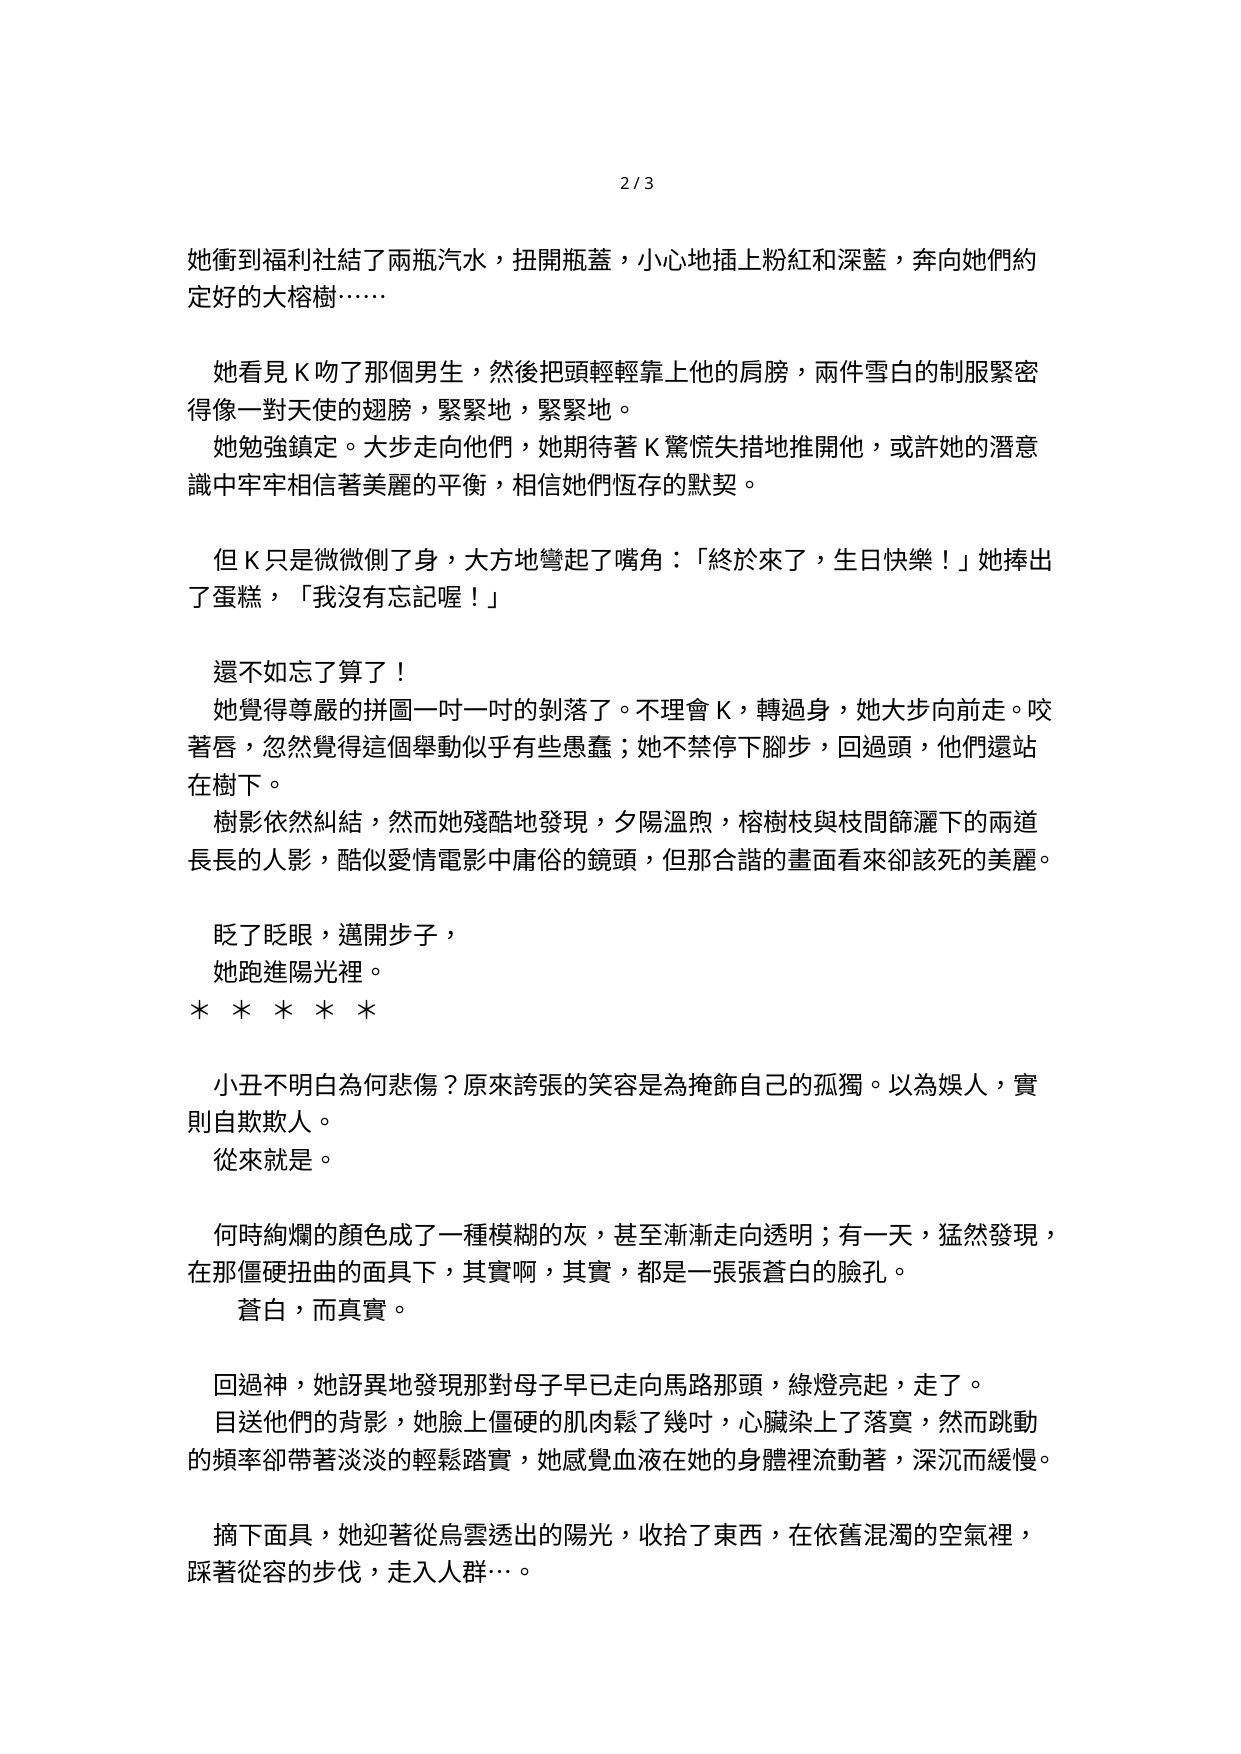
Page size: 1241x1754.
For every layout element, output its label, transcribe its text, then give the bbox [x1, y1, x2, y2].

text 2 / 3 [187, 164, 1053, 202]
text 回過神，她訝異地發現那對母子早已走向馬路那頭，綠燈亮起，走了。 [187, 1364, 1053, 1402]
text 她看見K吻了那個男生，然後把頭輕輕靠上他的肩膀，兩件雪白的制服緊密得像一對天使的翅膀，緊緊地，緊緊地。 [187, 352, 1053, 427]
text 小丑不明白為何悲傷？原來誇張的笑容是為掩飾自己的孤獨。以為娛人，實則自欺欺人。 [187, 1064, 1053, 1139]
text 樹影依然糾結，然而她殘酷地發現，夕陽溫煦，榕樹枝與枝間篩灑下的兩道長長的人影，酷似愛情電影中庸俗的鏡頭，但那合諧的畫面看來卻該死的美麗。 [187, 802, 1053, 877]
text 但K只是微微側了身，大方地彎起了嘴角：「終於來了，生日快樂！」她捧出了蛋糕，「我沒有忘記喔！」 [187, 539, 1053, 614]
text 摘下面具，她迎著從烏雲透出的陽光，收拾了東西，在依舊混濁的空氣裡，踩著從容的步伐，走入人群…。 [187, 1514, 1053, 1589]
text 眨了眨眼，邁開步子， [187, 914, 1053, 952]
text 她勉強鎮定。大步走向他們，她期待著K驚慌失措地推開他，或許她的潛意識中牢牢相信著美麗的平衡，相信她們恆存的默契。 [187, 427, 1053, 502]
text 目送他們的背影，她臉上僵硬的肌肉鬆了幾吋，心臟染上了落寞，然而跳動的頻率卻帶著淡淡的輕鬆踏實，她感覺血液在她的身體裡流動著，深沉而緩慢。 [187, 1402, 1053, 1477]
text 她衝到福利社結了兩瓶汽水，扭開瓶蓋，小心地插上粉紅和深藍，奔向她們約定好的大榕樹…… [187, 239, 1053, 314]
text 她覺得尊嚴的拼圖一吋一吋的剝落了。不理會K，轉過身，她大步向前走。咬著唇，忽然覺得這個舉動似乎有些愚蠢；她不禁停下腳步，回過頭，他們還站在樹下。 [187, 689, 1053, 802]
text 她跑進陽光裡。 [187, 952, 1053, 989]
text 從來就是。 [187, 1139, 1053, 1177]
text ＊ ＊ ＊ ＊ ＊ [187, 989, 1053, 1027]
text 蒼白，而真實。 [187, 1289, 1053, 1327]
text 還不如忘了算了！ [187, 652, 1053, 689]
text 何時絢爛的顏色成了一種模糊的灰，甚至漸漸走向透明；有一天，猛然發現，在那僵硬扭曲的面具下，其實啊，其實，都是一張張蒼白的臉孔。 [187, 1214, 1053, 1289]
